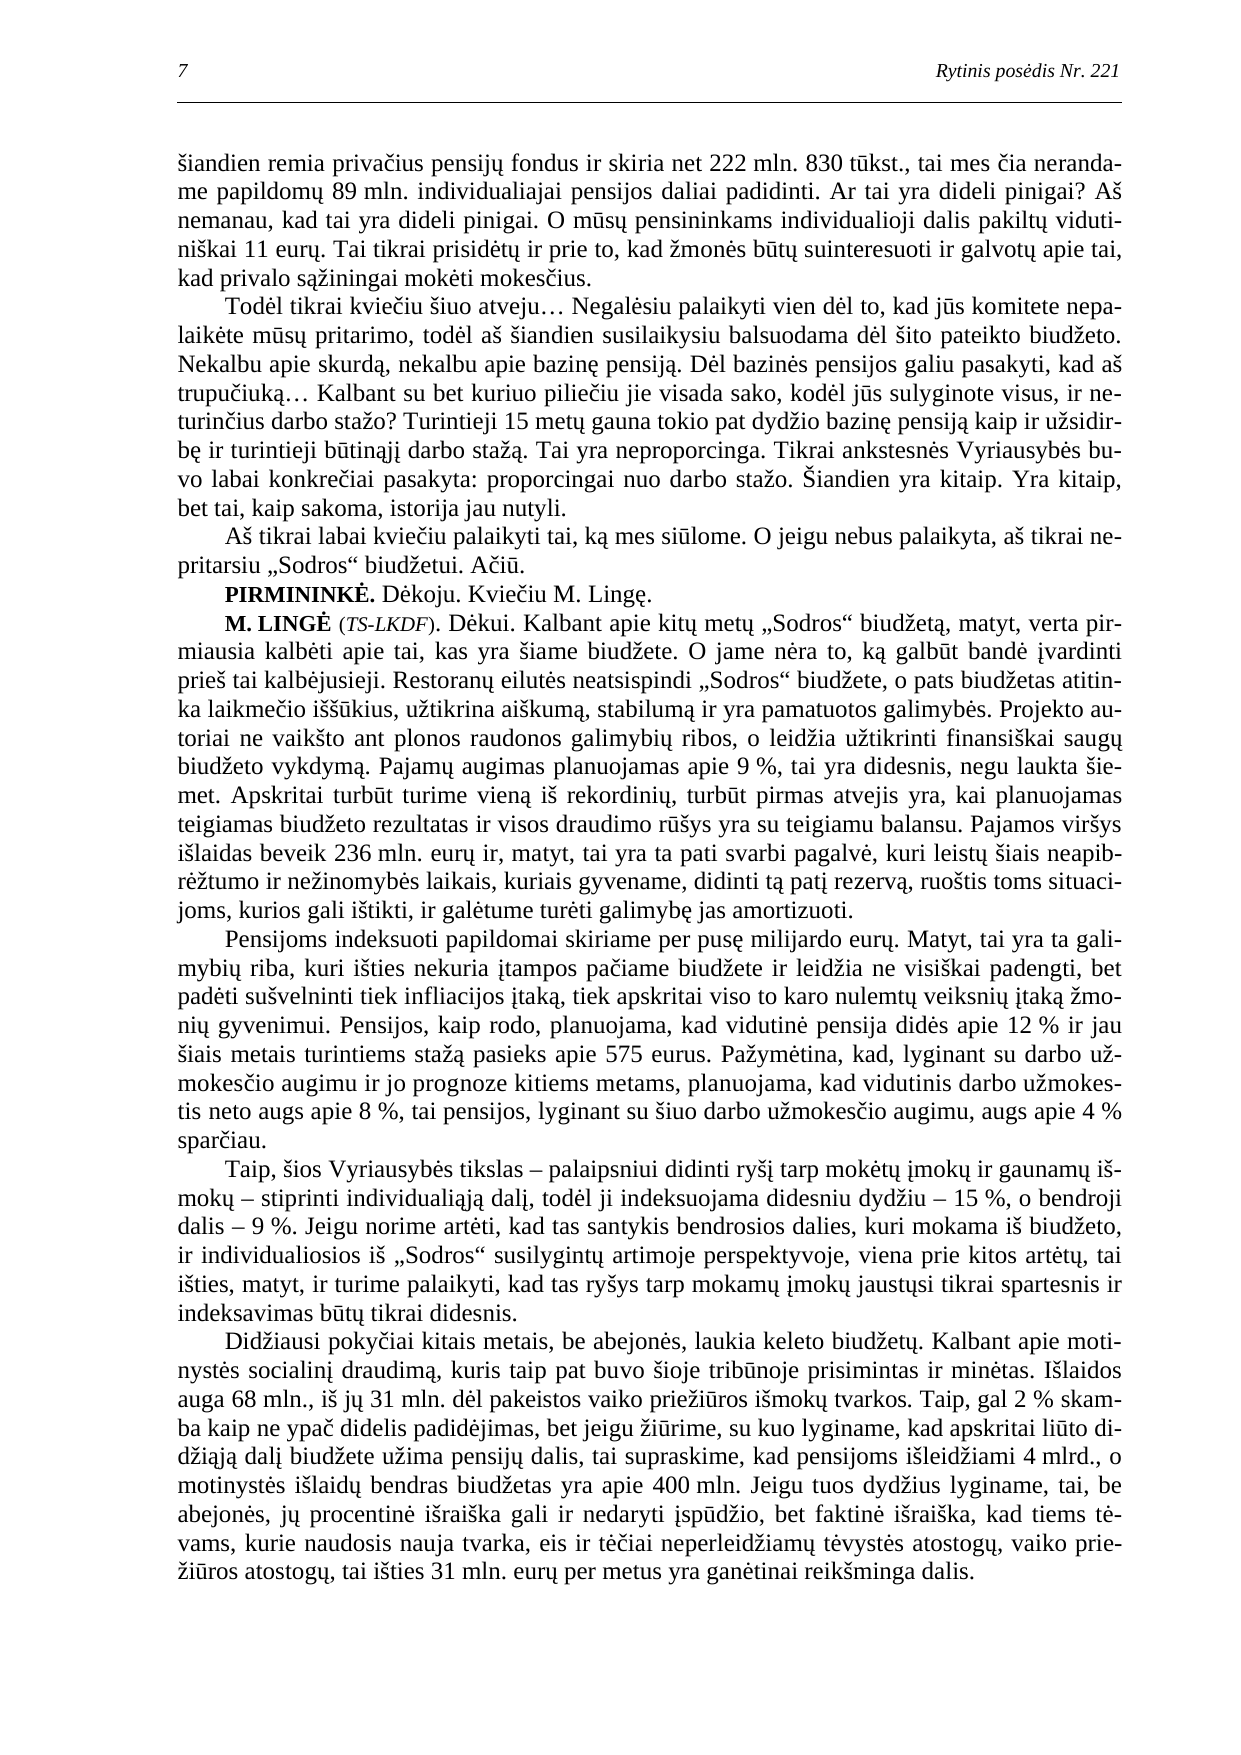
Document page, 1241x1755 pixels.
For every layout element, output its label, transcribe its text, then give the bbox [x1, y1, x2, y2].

text PIRMININKĖ. Dė­ko­ju. Kvie­čiu M. Lin­gę. [177, 579, 1122, 608]
text Pen­si­joms in­dek­suo­ti pa­pil­do­mai ski­ria­me per pu­sę mi­li­jar­do eu­rų. Ma­tyt, tai yra ta ga­li­my­bių ri­ba, ku­ri iš­ties ne­ku­ria įtam­pos pa­čia­me biu­dže­te ir lei­džia ne vi­siš­kai pa­deng­ti, bet pa­dė­ti su­švel­nin­ti tiek in­flia­ci­jos įta­ką, tiek ap­skri­tai vi­so to ka­ro nu­lem­tų veiks­nių įta­ką žmo­nių gy­ve­ni­mui. Pen­si­jos, kaip ro­do, pla­nuo­ja­ma, kad vi­du­ti­nė pen­si­ja di­dės apie 12 % ir jau šiais me­tais tu­rin­tiems sta­žą pa­sieks apie 575 eu­rus. Pa­žy­mė­ti­na, kad, ly­gi­nant su dar­bo už­mo­kes­čio au­gi­mu ir jo prog­no­ze ki­tiems me­tams, pla­nuo­ja­ma, kad vi­du­ti­nis dar­bo už­mo­kes­tis ne­to augs apie 8 %, tai pen­si­jos, ly­gi­nant su šiuo dar­bo už­mo­kes­čio au­gi­mu, augs apie 4 % spar­čiau. [177, 924, 1122, 1154]
text šian­dien re­mia pri­va­čius pen­si­jų fon­dus ir ski­ria net 222 mln. 830 tūkst., tai mes čia ne­ran­da­me pa­pil­do­mų 89 mln. in­di­vi­du­a­lia­jai pen­si­jos da­liai pa­di­din­ti. Ar tai yra di­de­li pi­ni­gai? Aš ne­ma­nau, kad tai yra di­de­li pi­ni­gai. O mū­sų pen­si­nin­kams in­di­vi­du­a­lio­ji da­lis pa­kil­tų vi­du­ti­niš­kai 11 eu­rų. Tai tik­rai pri­si­dė­tų ir prie to, kad žmo­nės būtų su­in­te­re­suo­ti ir gal­votų apie tai, kad pri­va­lo są­ži­nin­gai mo­kė­ti mo­kes­čius. [177, 148, 1122, 291]
text To­dėl tik­rai kvie­čiu šiuo at­ve­ju… Ne­ga­lė­siu pa­lai­ky­ti vien dėl to, kad jūs ko­mi­te­te ne­pa­lai­kė­te mū­sų pri­ta­ri­mo, to­dėl aš šian­dien su­si­lai­ky­siu bal­suo­da­ma dėl ši­to pa­teik­to biu­dže­to. Ne­kal­bu apie skur­dą, ne­kal­bu apie ba­zi­nę pen­si­ją. Dėl ba­zi­nės pen­si­jos ga­liu pa­sa­ky­ti, kad aš tru­pu­čiu­ką… Kal­bant su bet ku­riuo pi­lie­čiu jie vi­sa­da sa­ko, ko­dėl jūs su­ly­gi­no­te vi­sus, ir ne­tu­rin­čius dar­bo sta­žo? Tu­rin­tie­ji 15 me­tų gau­na to­kio pat dy­džio ba­zi­nę pen­si­ją kaip ir už­si­dir­bę ir tu­rin­tie­ji bū­ti­ną­jį dar­bo sta­žą. Tai yra ne­pro­por­cin­ga. Tik­rai anks­tes­nės Vy­riau­sy­bės bu­vo la­bai kon­kre­čiai pa­sa­ky­ta: pro­por­cin­gai nuo dar­bo sta­žo. Šian­dien yra ki­taip. Yra ki­taip, bet tai, kaip sa­ko­ma, is­to­ri­ja jau nu­ty­li. [177, 291, 1122, 521]
text M. LINGĖ (TS-LKDF). Dė­kui. Kal­bant apie ki­tų me­tų „Sod­ros“ biu­dže­tą, ma­tyt, ver­ta pir­miau­sia kal­bė­ti apie tai, kas yra šia­me biu­dže­te. O ja­me nė­ra to, ką gal­būt ban­dė įvar­din­ti prieš tai kal­bė­ju­sie­ji. Res­to­ra­nų ei­lu­tės neat­si­spin­di „Sod­ros“ biu­dže­te, o pats biu­dže­tas ati­tin­ka laik­me­čio iš­šū­kius, už­tik­ri­na aiš­ku­mą, sta­bi­lu­mą ir yra pa­ma­tuo­tos ga­li­my­bės. Pro­jek­to au­to­riai ne vaikš­to ant plo­nos rau­do­nos ga­li­my­bių ri­bos, o lei­džia už­tik­rin­ti fi­nan­siš­kai sau­gų biu­dže­to vyk­dy­mą. Pa­ja­mų au­gi­mas pla­nuo­ja­mas apie 9 %, tai yra di­des­nis, ne­gu lauk­ta šie­met. Ap­skri­tai tur­būt tu­ri­me vie­ną iš re­kor­di­nių, tur­būt pir­mas at­ve­jis yra, kai pla­nuo­ja­mas tei­gia­mas biu­dže­to re­zul­ta­tas ir vi­sos drau­di­mo rū­šys yra su tei­gia­mu ba­lan­su. Pa­ja­mos vir­šys iš­lai­das be­veik 236 mln. eu­rų ir, ma­tyt, tai yra ta pa­ti svar­bi pa­gal­vė, ku­ri leis­tų šiais ne­apib­rėž­tu­mo ir ne­ži­no­my­bės lai­kais, ku­riais gy­ve­na­me, di­din­ti tą pa­tį re­zer­vą, ruoš­tis toms si­tu­a­ci­joms, ku­rios ga­li iš­tik­ti, ir ga­lė­tu­me tu­rė­ti ga­li­my­bę jas amor­ti­zuo­ti. [177, 608, 1122, 924]
text Di­džiau­si po­ky­čiai ki­tais me­tais, be abe­jo­nės, lau­kia ke­le­to biu­dže­tų. Kal­bant apie mo­ti­nys­tės so­cia­li­nį drau­di­mą, ku­ris taip pat bu­vo šio­je tri­bū­no­je pri­si­min­tas ir mi­nė­tas. Iš­lai­dos au­ga 68 mln., iš jų 31 mln. dėl pa­keis­tos vai­ko prie­žiū­ros iš­mo­kų tvar­kos. Taip, gal 2 % skam­ba kaip ne ypač di­de­lis pa­di­dė­ji­mas, bet jei­gu žiū­ri­me, su kuo ly­gi­na­me, kad ap­skri­tai liū­to di­dži­ą­ją da­lį biu­dže­te už­ima pen­si­jų da­lis, tai su­pras­ki­me, kad pen­si­joms iš­lei­džia­mi 4 mlrd., o mo­ti­nys­tės iš­lai­dų ben­dras biu­dže­tas yra apie 400 mln. Jei­gu tuos dy­džius ly­gi­na­me, tai, be abe­jo­nės, jų pro­cen­ti­nė iš­raiš­ka ga­li ir ne­da­ry­ti įspū­džio, bet fak­ti­nė iš­raiš­ka, kad tiems tė­vams, ku­rie nau­do­sis nau­ja tvar­ka, eis ir tė­čiai ne­per­lei­džia­mų tė­vys­tės atos­to­gų, vai­ko prie­žiū­ros atos­to­gų, tai iš­ties 31 mln. eu­rų per me­tus yra ga­nė­ti­nai reikš­min­ga da­lis. [177, 1326, 1122, 1585]
text Taip, šios Vy­riau­sy­bės tiks­las – pa­laips­niui di­din­ti ry­šį tarp mo­kė­tų įmo­kų ir gau­na­mų iš­mo­kų – stip­rin­ti in­di­vi­du­a­li­ą­ją da­lį, to­dėl ji in­dek­suo­ja­ma di­des­niu dy­džiu – 15 %, o ben­dro­ji da­lis – 9 %. Jei­gu no­ri­me ar­tė­ti, kad tas san­ty­kis ben­dro­sios da­lies, ku­ri mo­ka­ma iš biu­dže­to, ir in­di­vi­du­a­lio­sios iš „Sod­ros“ su­si­ly­gin­tų ar­ti­mo­je per­spek­ty­vo­je, vie­na prie ki­tos ar­tė­tų, tai iš­ties, ma­tyt, ir tu­ri­me pa­lai­ky­ti, kad tas ry­šys tarp mo­ka­mų įmo­kų jaus­tų­si tik­rai spar­tes­nis ir in­dek­sa­vi­mas bū­tų tik­rai di­des­nis. [177, 1154, 1122, 1326]
text Aš tik­rai la­bai kvie­čiu pa­lai­ky­ti tai, ką mes siū­lo­me. O jei­gu ne­bus pa­lai­ky­ta, aš tik­rai ne­pri­tar­siu „Sod­ros“ biu­dže­tui. Ačiū. [177, 521, 1122, 579]
